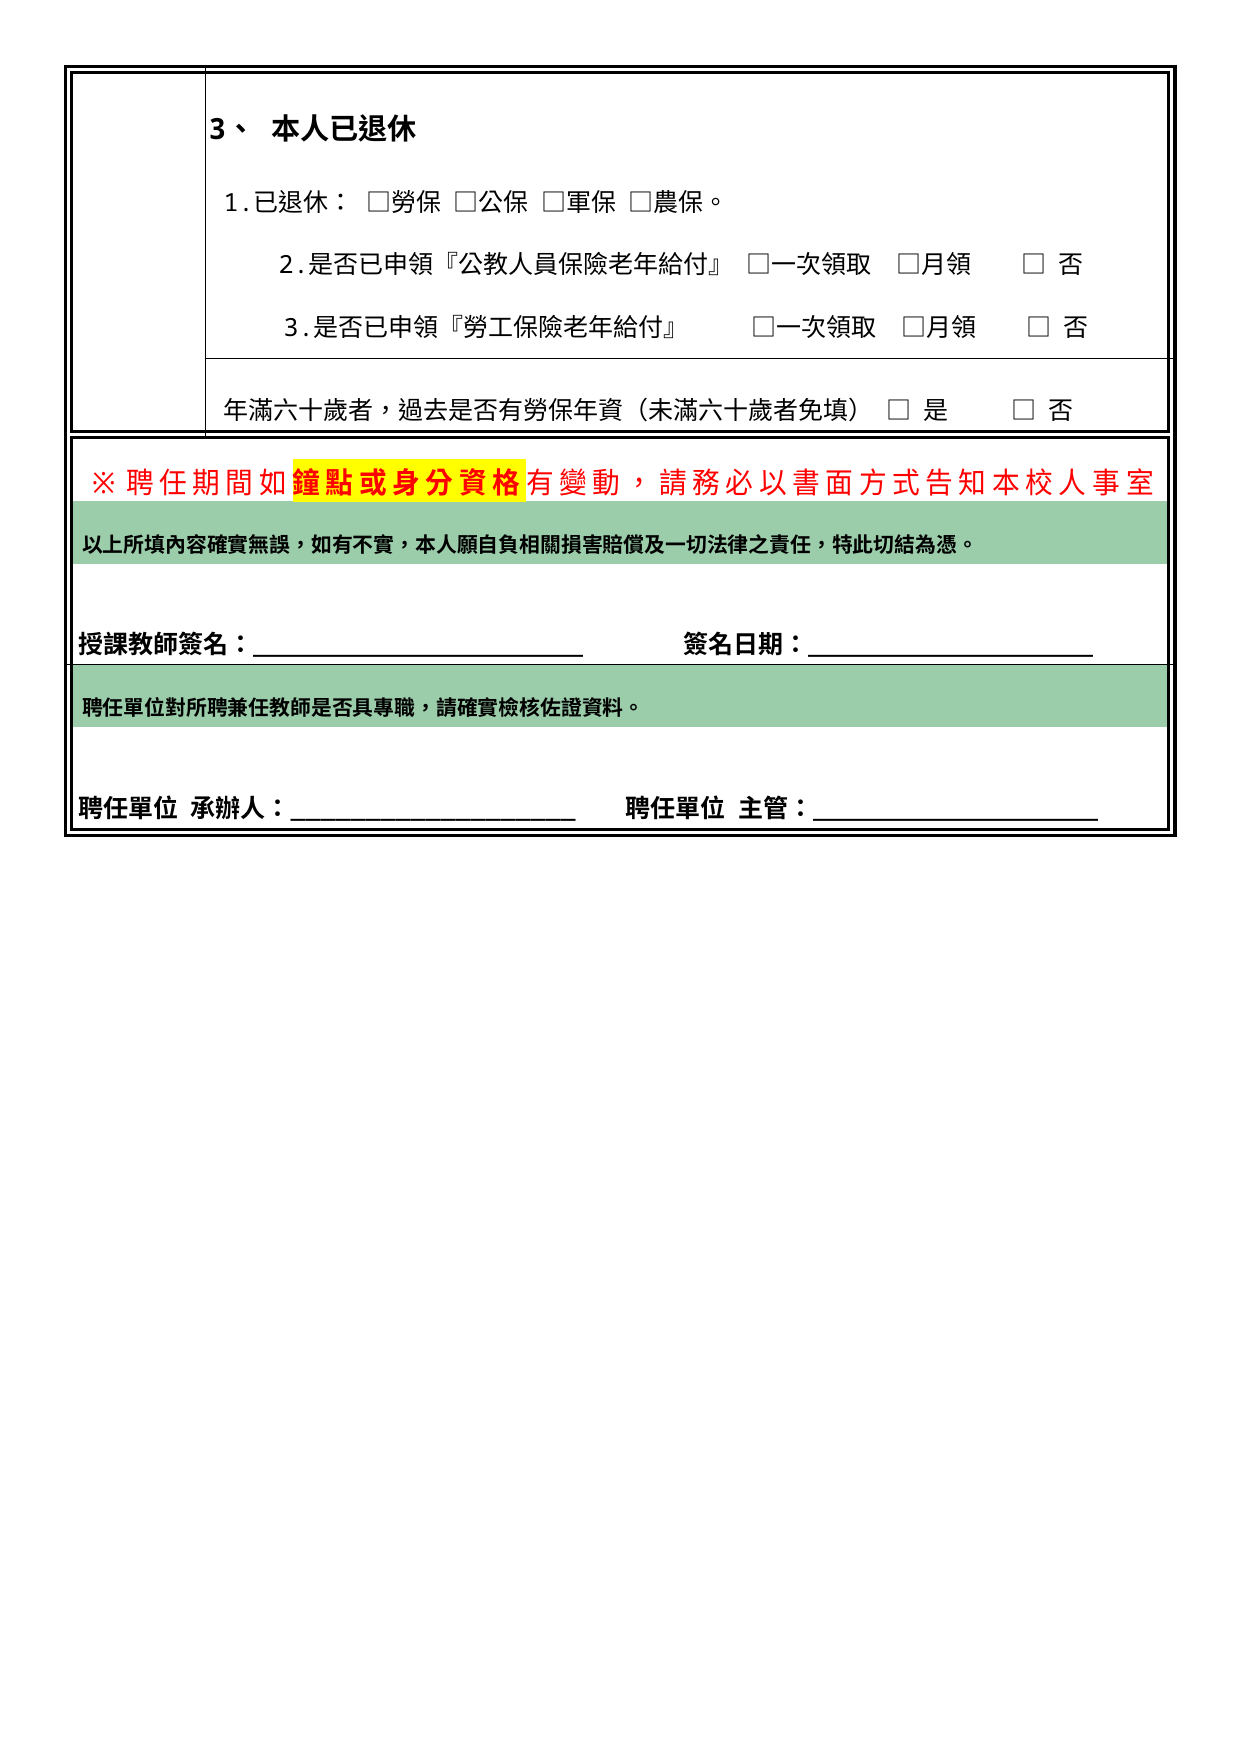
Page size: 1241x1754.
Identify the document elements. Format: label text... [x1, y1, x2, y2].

table_cell 年滿六十歲者，過去是否有勞保年資（未滿六十歲者免填） □ 是 □ 否 [206, 359, 1167, 429]
table_cell ※聘任期間如鐘點或身分資格有變動，請務必以書面方式告知本校人事室 [69, 430, 205, 501]
table_cell 本人受聘為兼任教師期間 (113.2.1 至 113.7.31) 確實具有以下身分： 本人有專職 (請提供在職證明) □須發函徵詢專職單位 專職投保事業單位(名稱/職稱): __________________________ 1.□現已投保： □公保 □軍保 □農保 (請提供投保證明) 2.□現已投保勞保(全時工作者) (1)□在專職單位投保 (2)□在職業工會投保/工會名稱：__________________________ 3.□有專職未參加任何保險 (1)□公、民營事業、機構之全時受雇者。 (2)□雇主或自營業主。 (3)□專門職業及技術人員自行執業者。 (4)□其他： 本人未具專職 1.□在兼職單位投保/兼職單位：__________________________ 2.□在職業工會投保/工會名稱：__________________________ 3.□未參加任何保險 本人已退休 1.已退休： □勞保 □公保 □軍保 □農保。 2.是否已申領『公教人員保險老年給付』 □一次領取 □月領 □ 否 3.是否已申領『勞工保險老年給付』 □一次領取 □月領 □ 否 [206, 74, 1167, 358]
table_cell 本人受聘為兼任教師期間 (113.2.1 至 113.7.31) 確實具有以下身分： 本人有專職 (請提供在職證明) □須發函徵詢專職單位 專職投保事業單位(名稱/職稱): __________________________ 1.□現已投保： □公保 □軍保 □農保 (請提供投保證明) 2.□現已投保勞保(全時工作者) (1)□在專職單位投保 (2)□在職業工會投保/工會名稱：__________________________ 3.□有專職未參加任何保險 (1)□公、民營事業、機構之全時受雇者。 (2)□雇主或自營業主。 (3)□專門職業及技術人員自行執業者。 (4)□其他： 本人未具專職 1.□在兼職單位投保/兼職單位：__________________________ 2.□在職業工會投保/工會名稱：__________________________ 3.□未參加任何保險 本人已退休 1.已退休： □勞保 □公保 □軍保 □農保。 2.是否已申領『公教人員保險老年給付』 □一次領取 □月領 □ 否 3.是否已申領『勞工保險老年給付』 □一次領取 □月領 □ 否 [206, 68, 1172, 358]
table_cell 以上所填內容確實無誤，如有不實，本人願自負相關損害賠償及一切法律之責任，特此切結為憑。 授課教師簽名：______________________ 簽名日期：___________________ [73, 564, 1167, 664]
table_cell 聘任單位對所聘兼任教師是否具專職，請確實檢核佐證資料。 聘任單位 承辦人：___________________ 聘任單位 主管：___________________ [73, 727, 1167, 827]
table_cell ※聘任期間如鐘點或身分資格有變動，請務必以書面方式告知本校人事室 [73, 439, 1167, 501]
table_cell ※聘任期間如鐘點或身分資格有變動，請務必以書面方式告知本校人事室 [206, 430, 1172, 501]
table_cell [69, 68, 205, 429]
